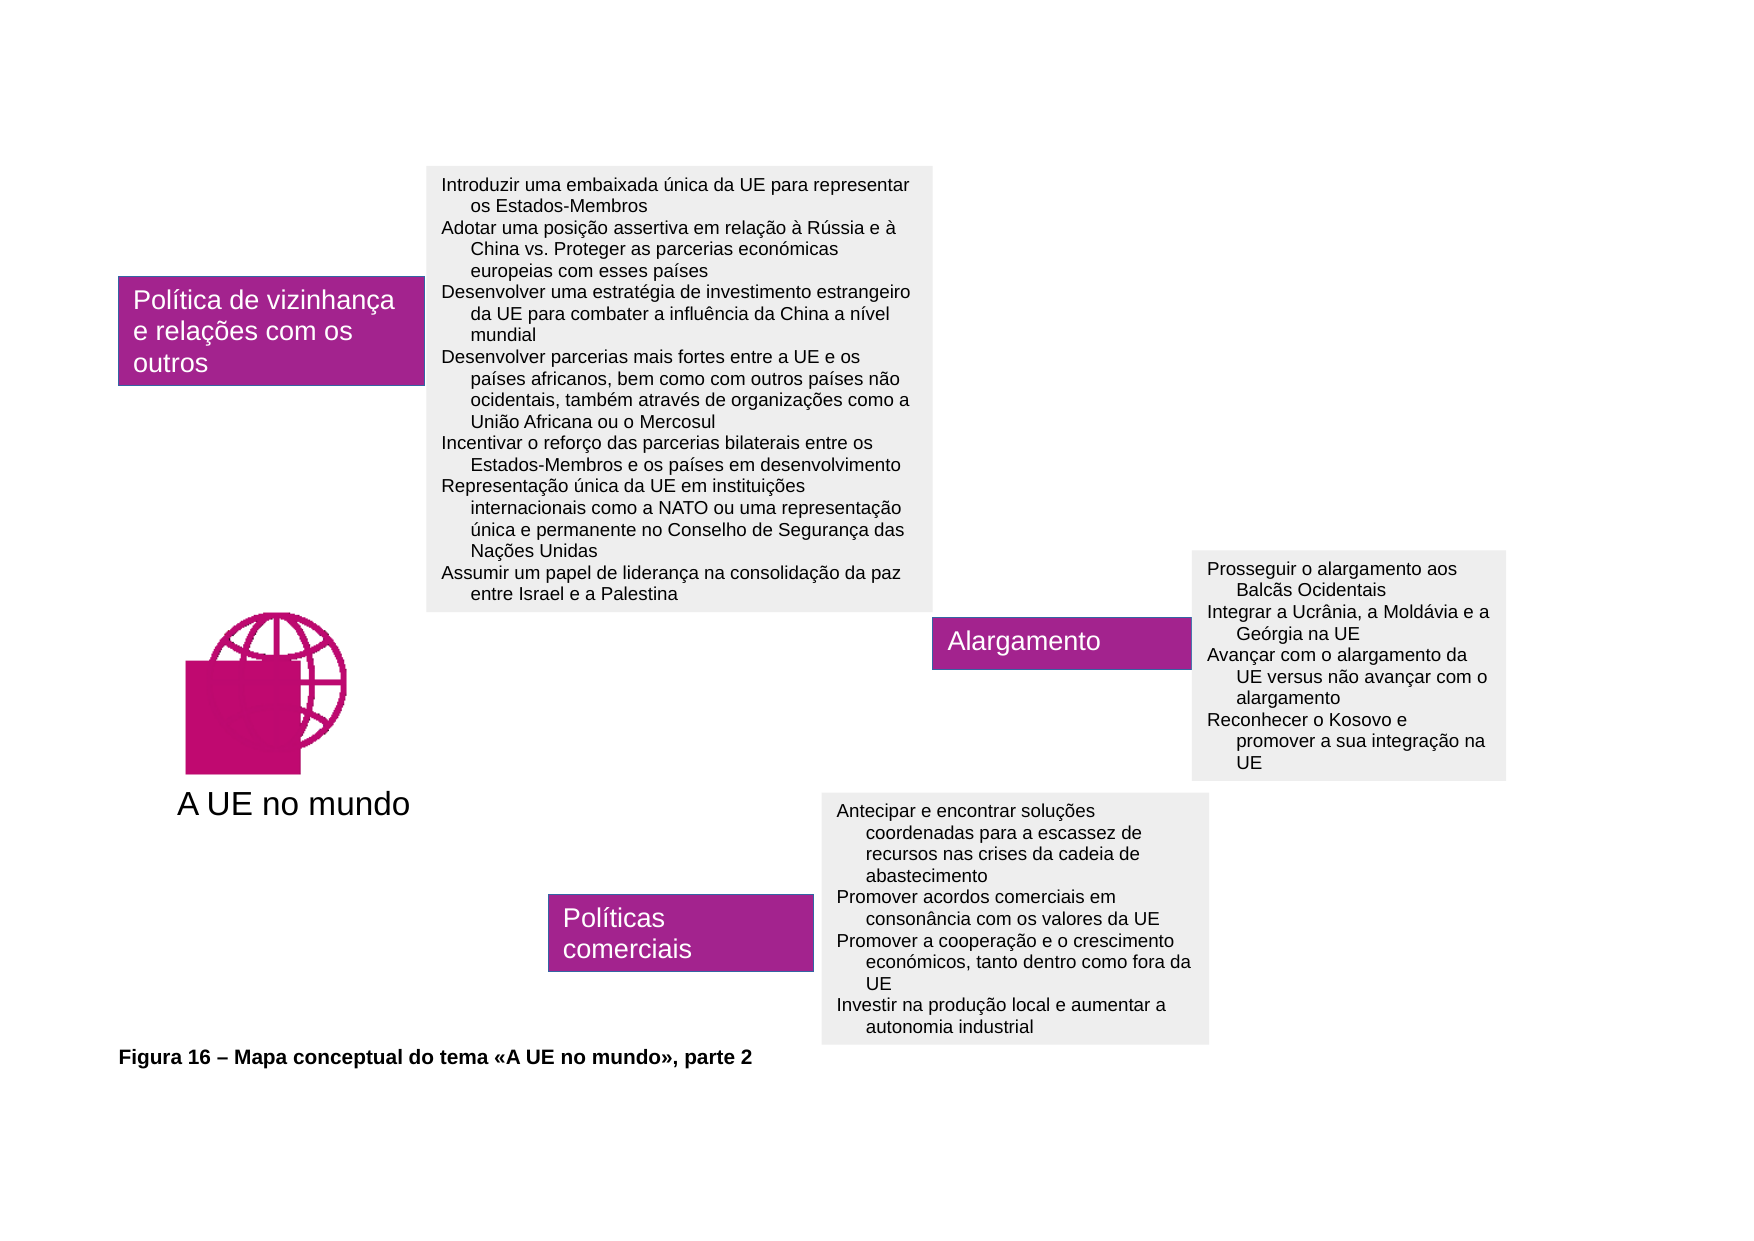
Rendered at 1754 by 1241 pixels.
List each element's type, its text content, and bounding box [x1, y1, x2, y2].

text Figura 16 – Mapa conceptual do tema «A UE no mundo», parte 2 [118, 178, 1506, 1069]
picture [161, 588, 403, 791]
